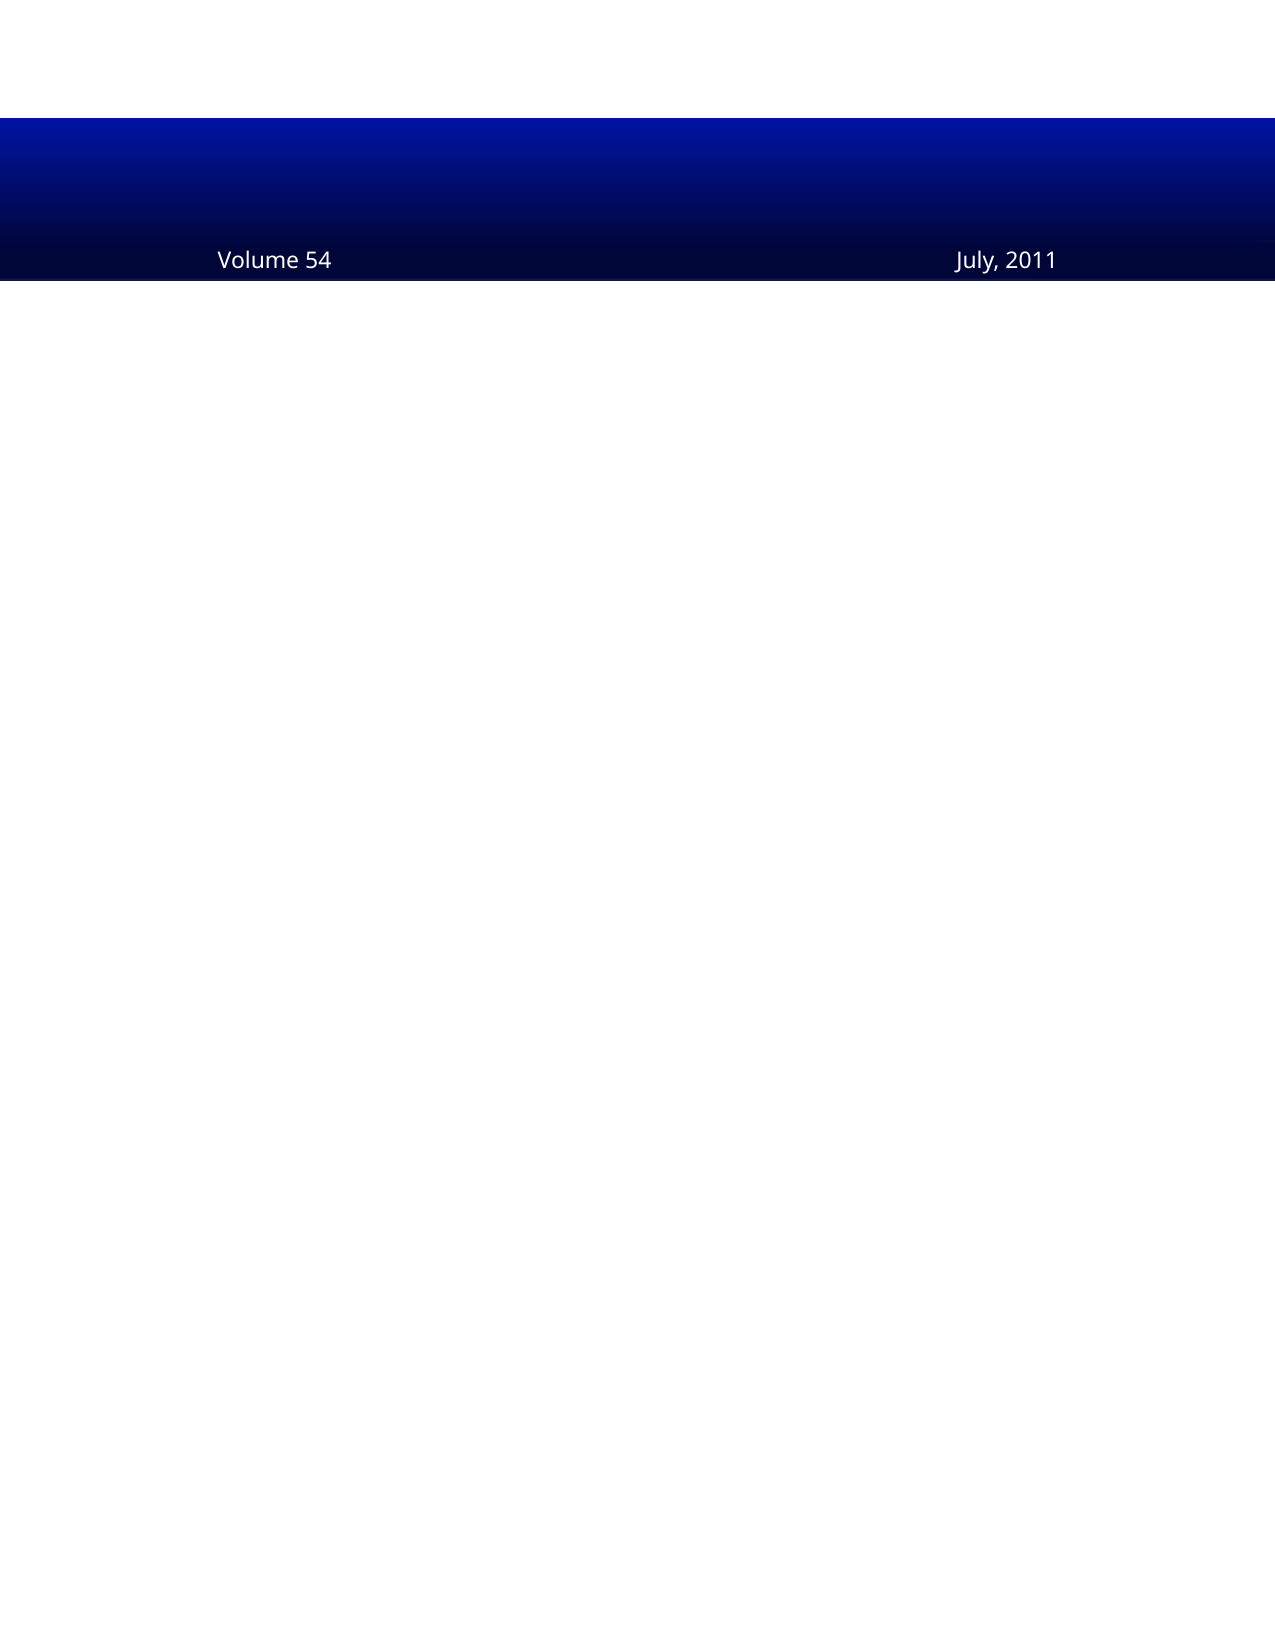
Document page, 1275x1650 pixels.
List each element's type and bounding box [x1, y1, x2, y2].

picture [0, 118, 1275, 281]
